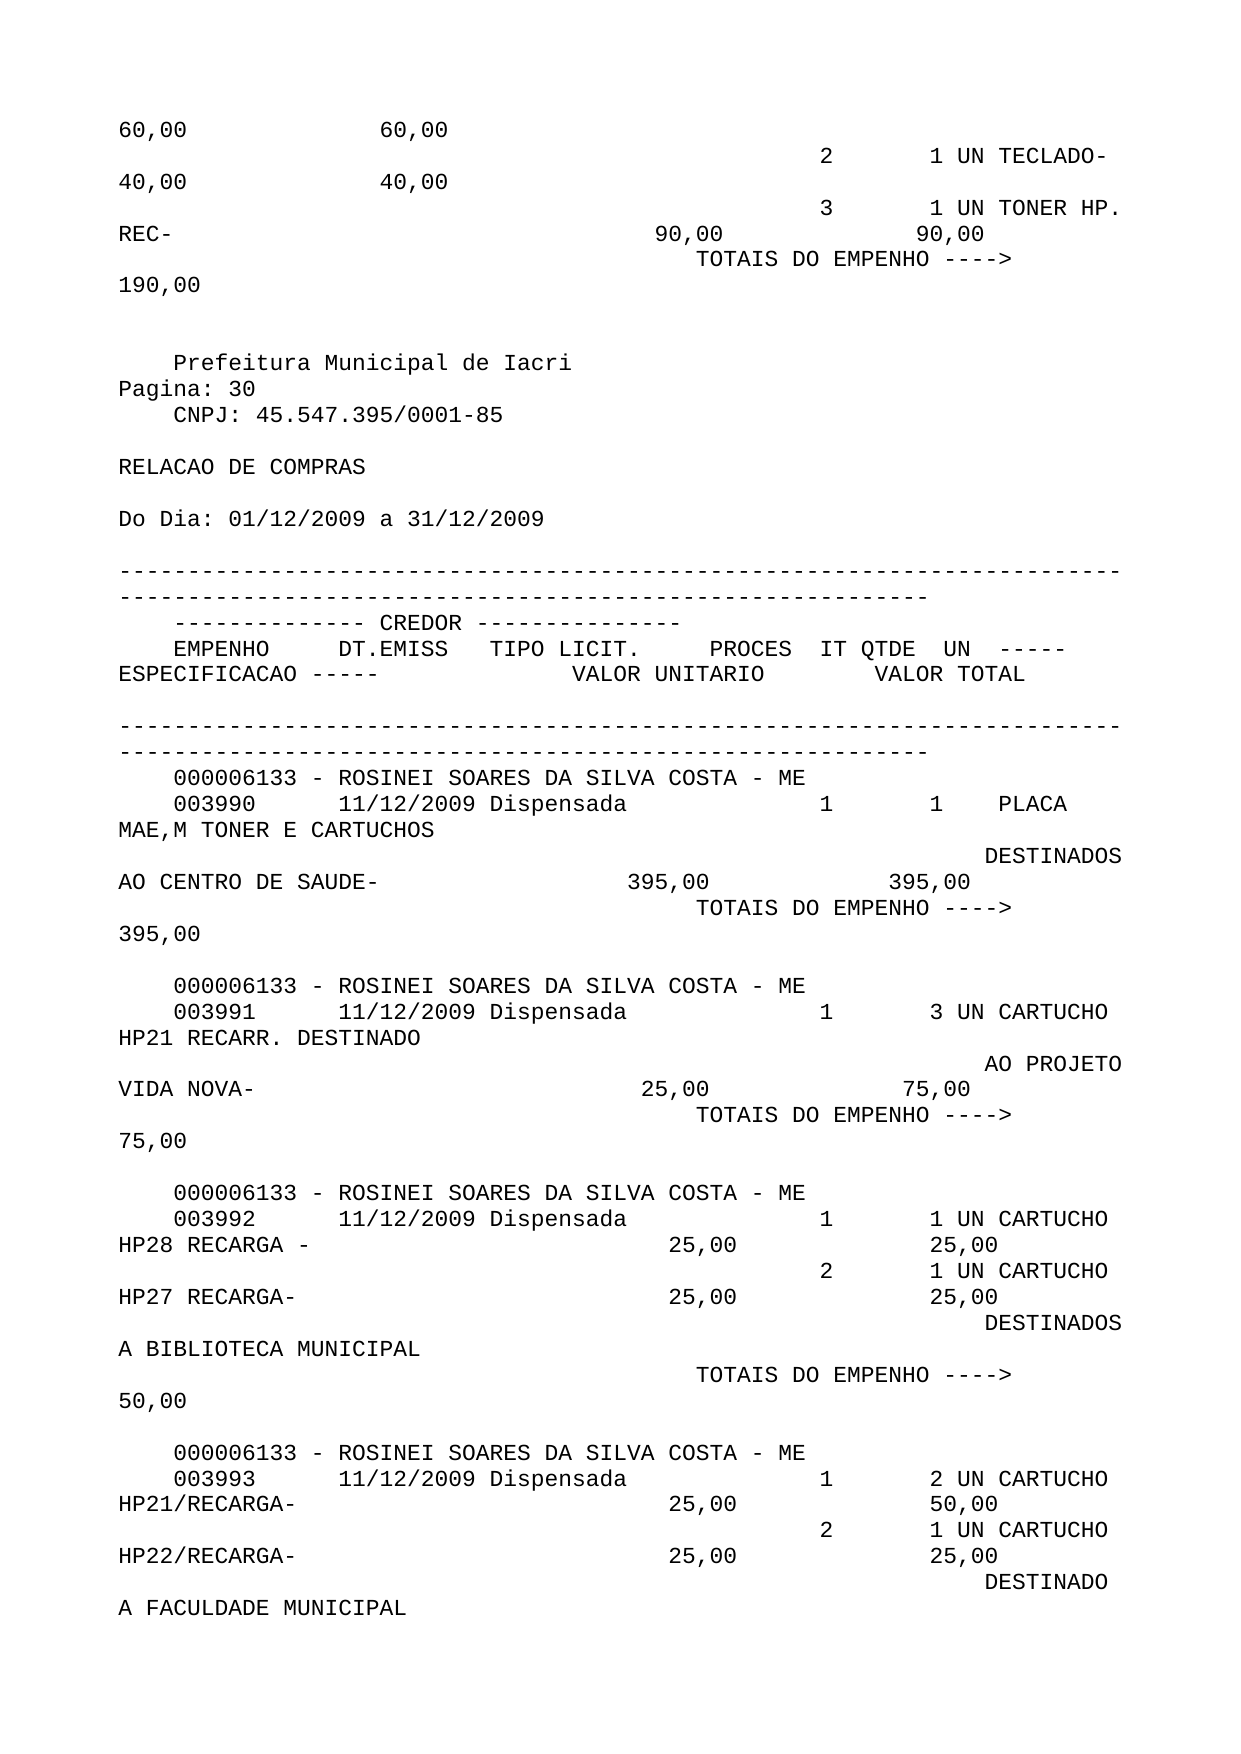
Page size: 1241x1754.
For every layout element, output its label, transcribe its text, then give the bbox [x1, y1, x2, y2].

text 000006133 - ROSINEI SOARES DA SILVA COSTA - ME [118, 974, 1122, 1000]
text 000006133 - ROSINEI SOARES DA SILVA COSTA - ME [118, 767, 1122, 792]
text DESTINADO A FACULDADE MUNICIPAL [118, 1571, 1122, 1622]
text DESTINADOS A BIBLIOTECA MUNICIPAL [118, 1311, 1122, 1363]
text CNPJ: 45.547.395/0001-85 [118, 403, 1122, 429]
text RELACAO DE COMPRAS [118, 429, 1122, 481]
text 60,00 60,00 [118, 118, 1122, 144]
text TOTAIS DO EMPENHO ----> 190,00 [118, 248, 1122, 300]
text TOTAIS DO EMPENHO ----> 50,00 [118, 1363, 1122, 1415]
text 003993 11/12/2009 Dispensada 1 2 UN CARTUCHO HP21/RECARGA- 25,00 50,00 [118, 1467, 1122, 1519]
text EMPENHO DT.EMISS TIPO LICIT. PROCES IT QTDE UN ----- ESPECIFICACAO ----- VALOR UNITARIO VALOR TOTAL [118, 637, 1122, 689]
text 000006133 - ROSINEI SOARES DA SILVA COSTA - ME [118, 1441, 1122, 1467]
text ------------------------------------------------------------------------------------------------------------------------------------ [118, 533, 1122, 611]
text AO PROJETO VIDA NOVA- 25,00 75,00 [118, 1052, 1122, 1104]
text 003990 11/12/2009 Dispensada 1 1 PLACA MAE,M TONER E CARTUCHOS [118, 792, 1122, 844]
text 000006133 - ROSINEI SOARES DA SILVA COSTA - ME [118, 1182, 1122, 1207]
text 3 1 UN TONER HP. REC- 90,00 90,00 [118, 196, 1122, 248]
text 2 1 UN CARTUCHO HP22/RECARGA- 25,00 25,00 [118, 1519, 1122, 1571]
text TOTAIS DO EMPENHO ----> 75,00 [118, 1104, 1122, 1156]
text 003992 11/12/2009 Dispensada 1 1 UN CARTUCHO HP28 RECARGA - 25,00 25,00 [118, 1207, 1122, 1259]
text Prefeitura Municipal de Iacri Pagina: 30 [118, 352, 1122, 403]
text ------------------------------------------------------------------------------------------------------------------------------------ [118, 689, 1122, 767]
text 2 1 UN TECLADO- 40,00 40,00 [118, 144, 1122, 196]
text -------------- CREDOR --------------- [118, 611, 1122, 637]
text TOTAIS DO EMPENHO ----> 395,00 [118, 896, 1122, 948]
text DESTINADOS AO CENTRO DE SAUDE- 395,00 395,00 [118, 844, 1122, 896]
text 2 1 UN CARTUCHO HP27 RECARGA- 25,00 25,00 [118, 1259, 1122, 1311]
text Do Dia: 01/12/2009 a 31/12/2009 [118, 481, 1122, 533]
text 003991 11/12/2009 Dispensada 1 3 UN CARTUCHO HP21 RECARR. DESTINADO [118, 1000, 1122, 1052]
